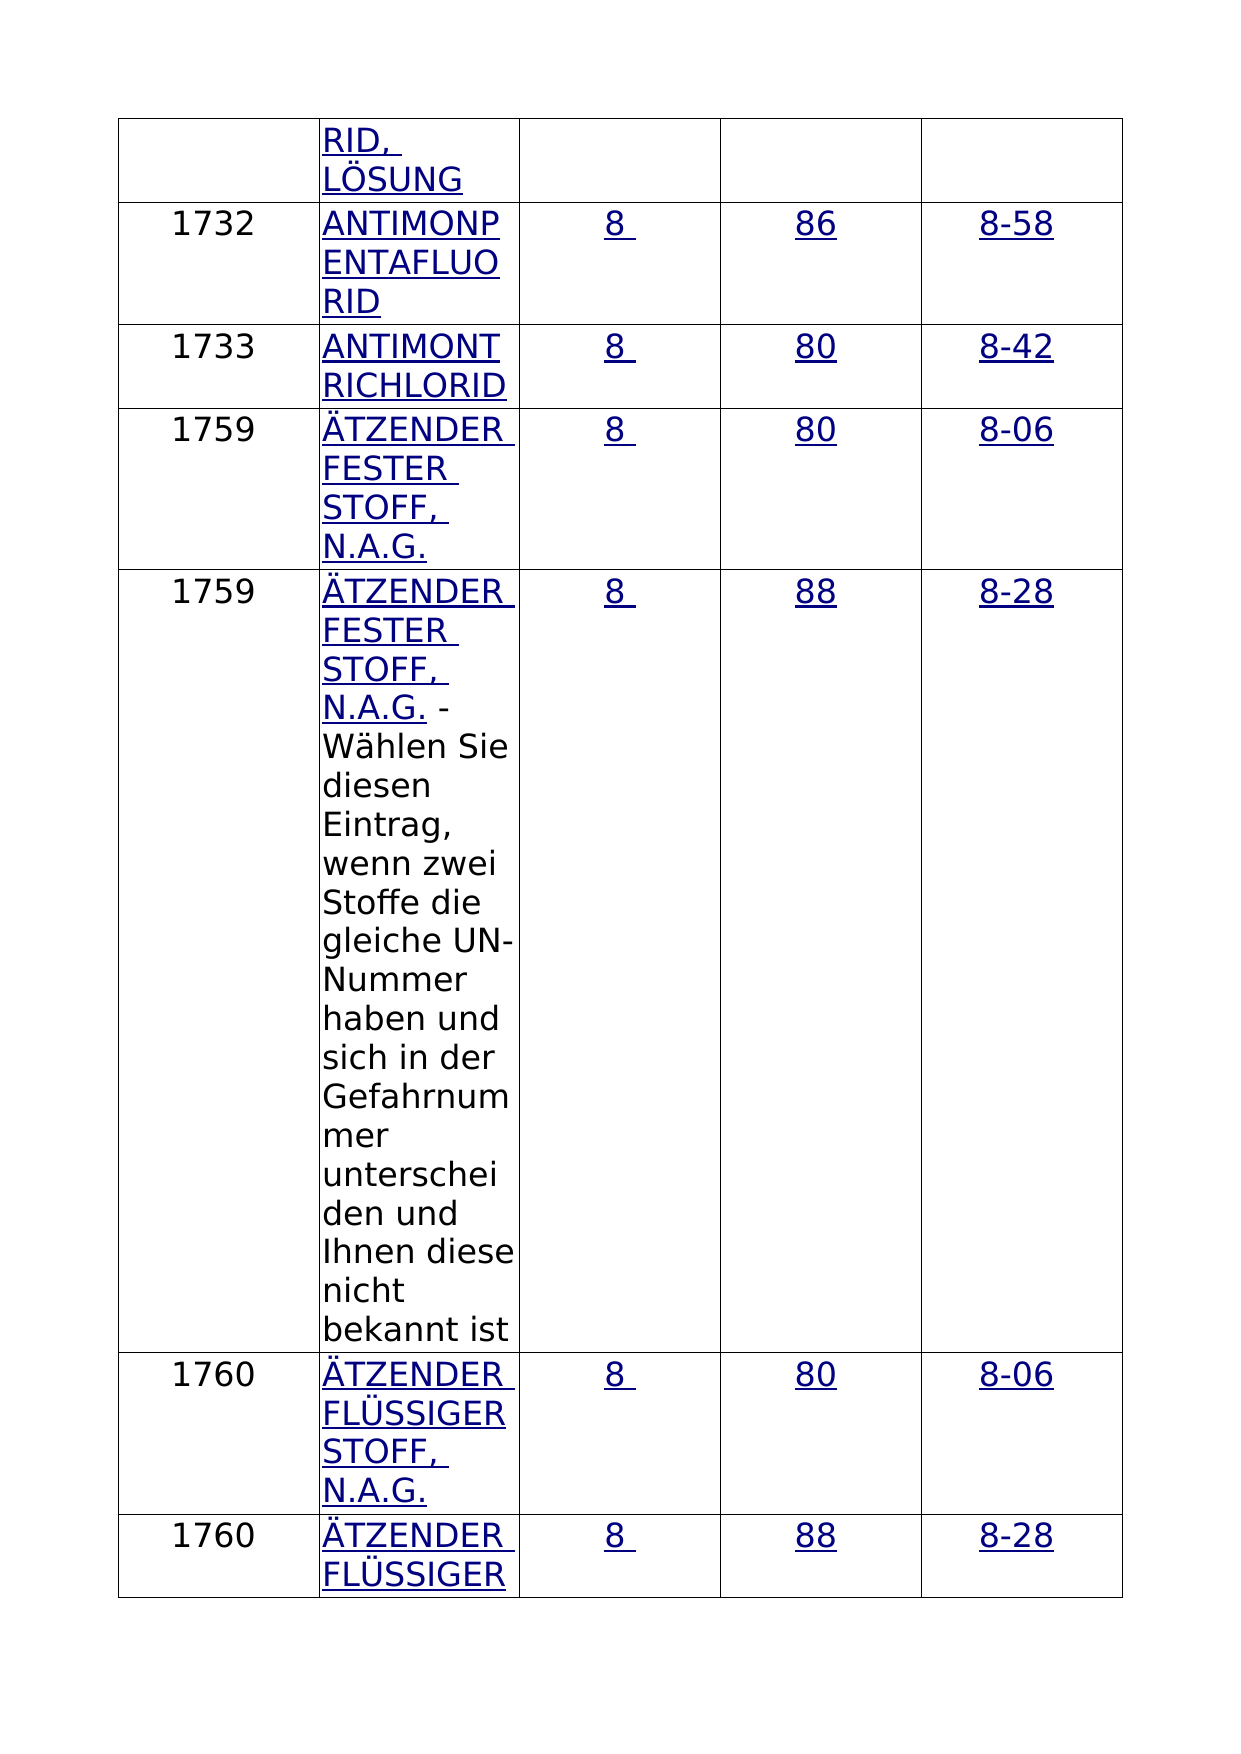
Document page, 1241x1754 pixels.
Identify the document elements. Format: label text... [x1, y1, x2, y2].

table_cell ÄTZENDER FLÜSSIGER [320, 1515, 519, 1597]
table_cell ANTIMONPENTAFLUORID [320, 203, 519, 324]
table_cell 88 [721, 1515, 921, 1597]
table_cell RID, LÖSUNG [320, 119, 519, 202]
table_cell [721, 119, 921, 202]
table_cell 8 [520, 570, 720, 1352]
table_cell 1760 [119, 1515, 319, 1597]
table_cell 8 [520, 1353, 720, 1514]
table_cell 86 [721, 203, 921, 324]
table_cell 8-58 [922, 203, 1122, 324]
table_cell 8-28 [922, 1515, 1122, 1597]
table_cell 8-06 [922, 409, 1122, 569]
table_cell 1759 [119, 409, 319, 569]
table_cell ÄTZENDER FESTER STOFF, N.A.G. - Wählen Sie diesen Eintrag, wenn zwei Stoffe die gleiche UN-Nummer haben und sich in der Gefahrnummer unterscheiden und Ihnen diese nicht bekannt ist [320, 570, 519, 1352]
table_cell [520, 119, 720, 202]
table_cell 8 [520, 203, 720, 324]
table_cell 1759 [119, 570, 319, 1352]
table_cell 88 [721, 570, 921, 1352]
table_cell 80 [721, 325, 921, 408]
table_cell ÄTZENDER FLÜSSIGER STOFF, N.A.G. [320, 1353, 519, 1514]
table_cell [119, 119, 319, 202]
table_cell 8-42 [922, 325, 1122, 408]
table_cell 80 [721, 409, 921, 569]
table_cell 8-06 [922, 1353, 1122, 1514]
table_cell 8 [520, 409, 720, 569]
table_cell 8 [520, 325, 720, 408]
table_cell [922, 119, 1122, 202]
table_cell 1760 [119, 1353, 319, 1514]
table_cell 8-28 [922, 570, 1122, 1352]
table_cell 80 [721, 1353, 921, 1514]
table_cell 1733 [119, 325, 319, 408]
table_cell ANTIMONTRICHLORID [320, 325, 519, 408]
table_cell ÄTZENDER FESTER STOFF, N.A.G. [320, 409, 519, 569]
table_cell 8 [520, 1515, 720, 1597]
table_cell 1732 [119, 203, 319, 324]
